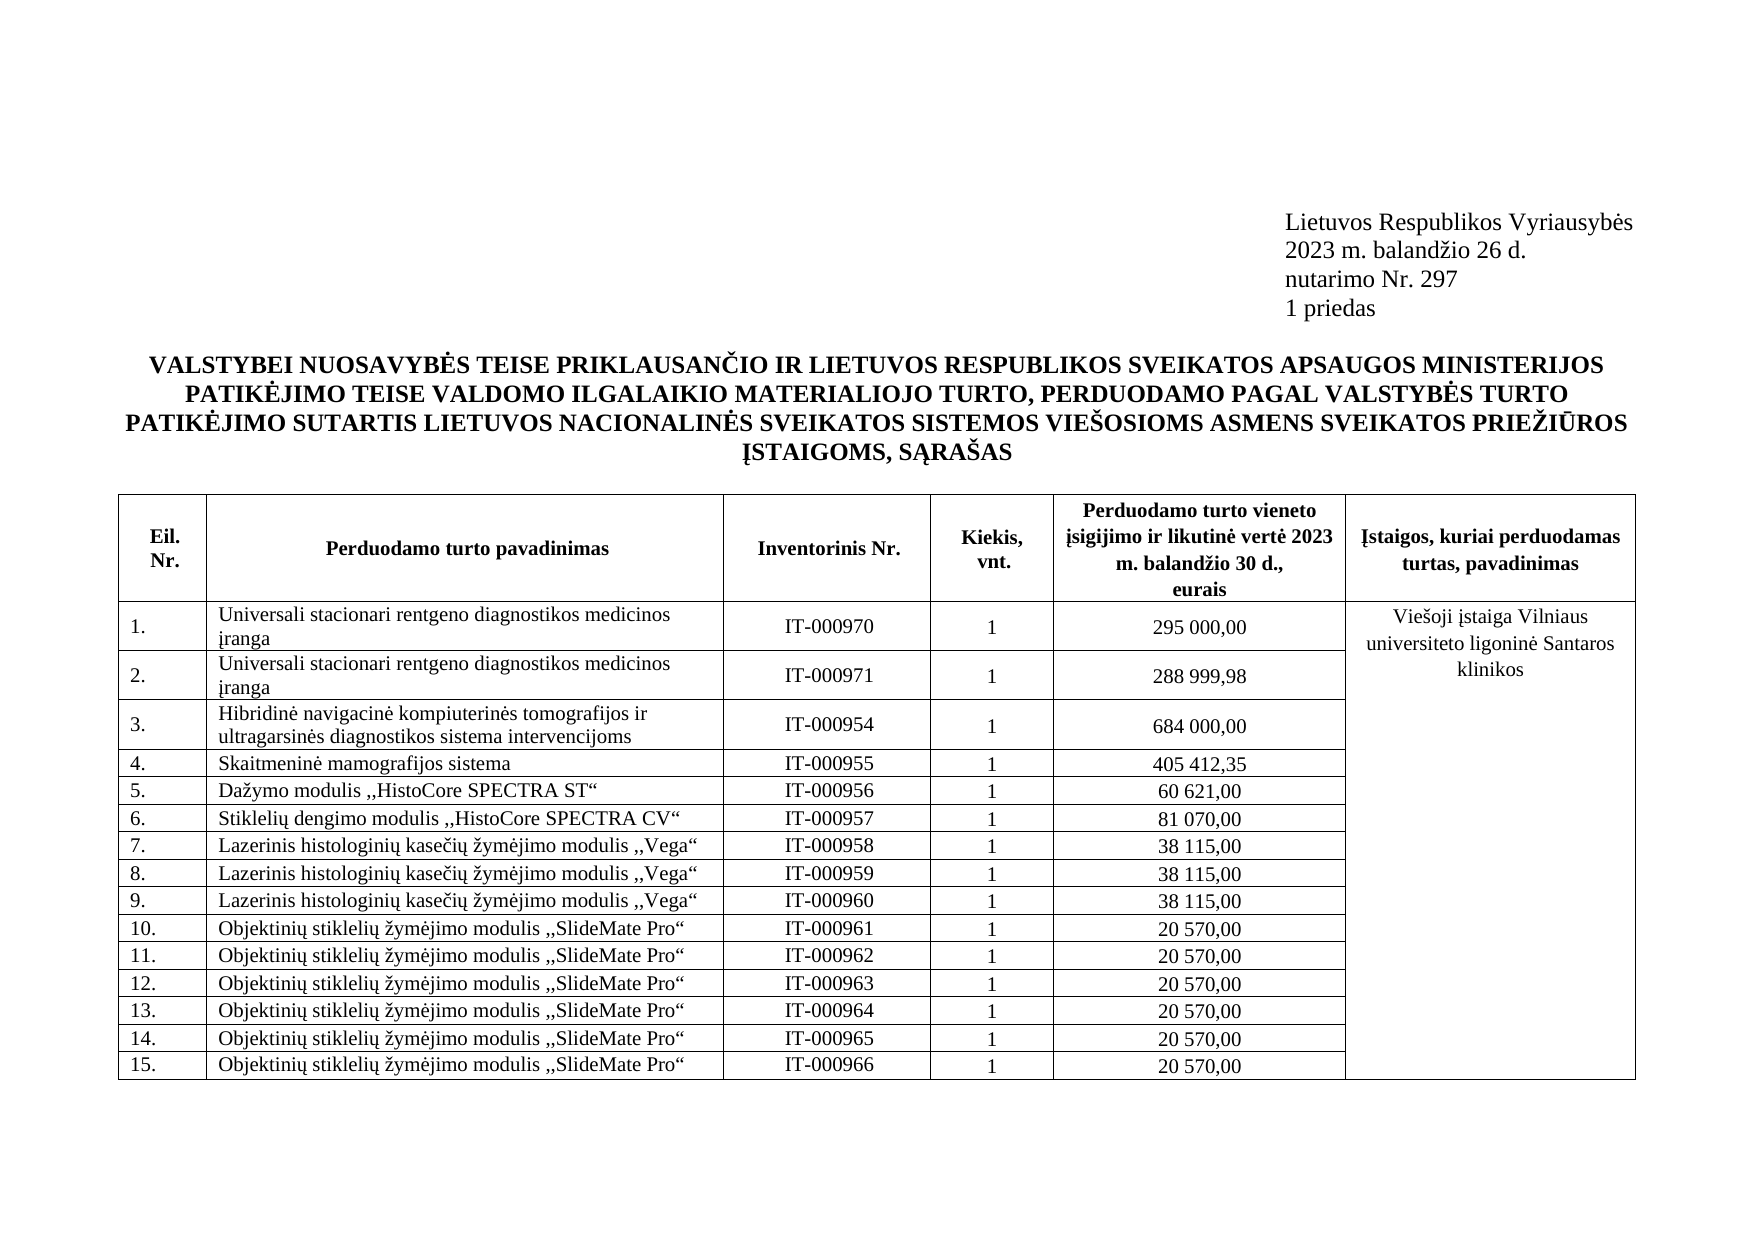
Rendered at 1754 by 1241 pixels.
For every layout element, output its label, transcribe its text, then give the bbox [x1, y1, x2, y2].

table_cell IT-000962 [724, 942, 930, 968]
table_cell Lazerinis histologinių kasečių žymėjimo modulis ,,Vega“ [207, 887, 723, 913]
table_cell IT-000958 [724, 832, 930, 858]
table_cell IT-000965 [724, 1025, 930, 1051]
table_cell IT-000960 [724, 887, 930, 913]
table_cell Objektinių stiklelių žymėjimo modulis ,,SlideMate Pro“ [207, 1052, 723, 1078]
table_cell Objektinių stiklelių žymėjimo modulis ,,SlideMate Pro“ [207, 942, 723, 968]
table_cell 38 115,00 [1054, 860, 1345, 886]
table_cell Lazerinis histologinių kasečių žymėjimo modulis ,,Vega“ [207, 860, 723, 886]
table_cell 60 621,00 [1054, 777, 1345, 803]
table_cell IT-000964 [724, 997, 930, 1023]
table_cell [119, 805, 206, 831]
table_cell Universali stacionari rentgeno diagnostikos medicinos įranga [207, 651, 723, 699]
table_cell [119, 750, 206, 776]
table_cell IT-000959 [724, 860, 930, 886]
table_cell [119, 777, 206, 803]
table_cell Skaitmeninė mamografijos sistema [207, 750, 723, 776]
table_header Perduodamo turto vieneto įsigijimo ir likutinė vertė 2023 m. balandžio 30 d., eurais [1054, 495, 1345, 601]
text nutarimo Nr. 297 1 priedas [1285, 264, 1636, 322]
table_cell 20 570,00 [1054, 970, 1345, 996]
table_cell Hibridinė navigacinė kompiuterinės tomografijos ir ultragarsinės diagnostikos sistema intervencijoms [207, 700, 723, 748]
table_cell 20 570,00 [1054, 915, 1345, 941]
table_cell [119, 602, 206, 650]
table_cell 1 [931, 915, 1053, 941]
table_cell 20 570,00 [1054, 942, 1345, 968]
table_cell 81 070,00 [1054, 805, 1345, 831]
table_cell 1 [931, 832, 1053, 858]
table_cell Stiklelių dengimo modulis ,,HistoCore SPECTRA CV“ [207, 805, 723, 831]
table_cell 1 [931, 750, 1053, 776]
table_cell 1 [931, 651, 1053, 699]
table_cell [119, 860, 206, 886]
table_header Eil. Nr. [119, 495, 206, 601]
table_cell Lazerinis histologinių kasečių žymėjimo modulis ,,Vega“ [207, 832, 723, 858]
table_header Kiekis, vnt. [931, 495, 1053, 601]
table_cell 684 000,00 [1054, 700, 1345, 748]
table_cell 1 [931, 997, 1053, 1023]
table_cell IT-000957 [724, 805, 930, 831]
table_cell [119, 997, 206, 1023]
table_cell 1 [931, 942, 1053, 968]
table_cell IT-000966 [724, 1052, 930, 1078]
table_cell IT-000961 [724, 915, 930, 941]
table_cell Objektinių stiklelių žymėjimo modulis ,,SlideMate Pro“ [207, 1025, 723, 1051]
table_cell Universali stacionari rentgeno diagnostikos medicinos įranga [207, 602, 723, 650]
table_header Inventorinis Nr. [724, 495, 930, 601]
table_cell 295 000,00 [1054, 602, 1345, 650]
table_cell [119, 915, 206, 941]
table_cell [119, 832, 206, 858]
table_cell [119, 887, 206, 913]
table_cell 288 999,98 [1054, 651, 1345, 699]
text Lietuvos Respublikos Vyriausybės 2023 m. balandžio 26 d. [1285, 207, 1636, 264]
table_cell Objektinių stiklelių žymėjimo modulis ,,SlideMate Pro“ [207, 997, 723, 1023]
table_cell 20 570,00 [1054, 1025, 1345, 1051]
table_cell 1 [931, 1025, 1053, 1051]
table_cell Dažymo modulis ,,HistoCore SPECTRA ST“ [207, 777, 723, 803]
table_cell 1 [931, 777, 1053, 803]
table_cell 20 570,00 [1054, 1052, 1345, 1078]
table_cell 38 115,00 [1054, 887, 1345, 913]
table_cell 1 [931, 887, 1053, 913]
table_cell [119, 700, 206, 748]
table_cell IT-000970 [724, 602, 930, 650]
table_cell [119, 1025, 206, 1051]
table_cell 1 [931, 700, 1053, 748]
table_cell 1 [931, 970, 1053, 996]
table_cell 20 570,00 [1054, 997, 1345, 1023]
table_header Įstaigos, kuriai perduodamas turtas, pavadinimas [1346, 495, 1635, 601]
table_cell [119, 651, 206, 699]
table_cell 1 [931, 860, 1053, 886]
table_cell [119, 942, 206, 968]
table_cell IT-000954 [724, 700, 930, 748]
table_cell [119, 970, 206, 996]
table_cell 405 412,35 [1054, 750, 1345, 776]
table_cell IT-000963 [724, 970, 930, 996]
table_cell Viešoji įstaiga Vilniaus universiteto ligoninė Santaros klinikos [1346, 602, 1635, 1078]
table_cell IT-000955 [724, 750, 930, 776]
table_cell 38 115,00 [1054, 832, 1345, 858]
table_header Perduodamo turto pavadinimas [207, 495, 723, 601]
text VALSTYBEI NUOSAVYBĖS TEISE PRIKLAUSANČIO IR LIETUVOS RESPUBLIKOS SVEIKATOS APSAUGOS MINISTERIJOS PATIKĖJIMO TEISE VALDOMO ILGALAIKIO MATERIALIOJO TURTO, PERDUODAMO PAGAL VALSTYBĖS TURTO PATIKĖJIMO SUTARTIS LIETUVOS NACIONALINĖS SVEIKATOS SISTEMOS VIEŠOSIOMS ASMENS SVEIKATOS PRIEŽIŪROS ĮSTAIGOMS, SĄRAŠAS [118, 350, 1636, 465]
table_cell IT-000956 [724, 777, 930, 803]
table_cell Objektinių stiklelių žymėjimo modulis ,,SlideMate Pro“ [207, 915, 723, 941]
table_cell [119, 1052, 206, 1078]
table_cell 1 [931, 602, 1053, 650]
table_cell 1 [931, 805, 1053, 831]
table_cell 1 [931, 1052, 1053, 1078]
table_cell IT-000971 [724, 651, 930, 699]
table_cell Objektinių stiklelių žymėjimo modulis ,,SlideMate Pro“ [207, 970, 723, 996]
